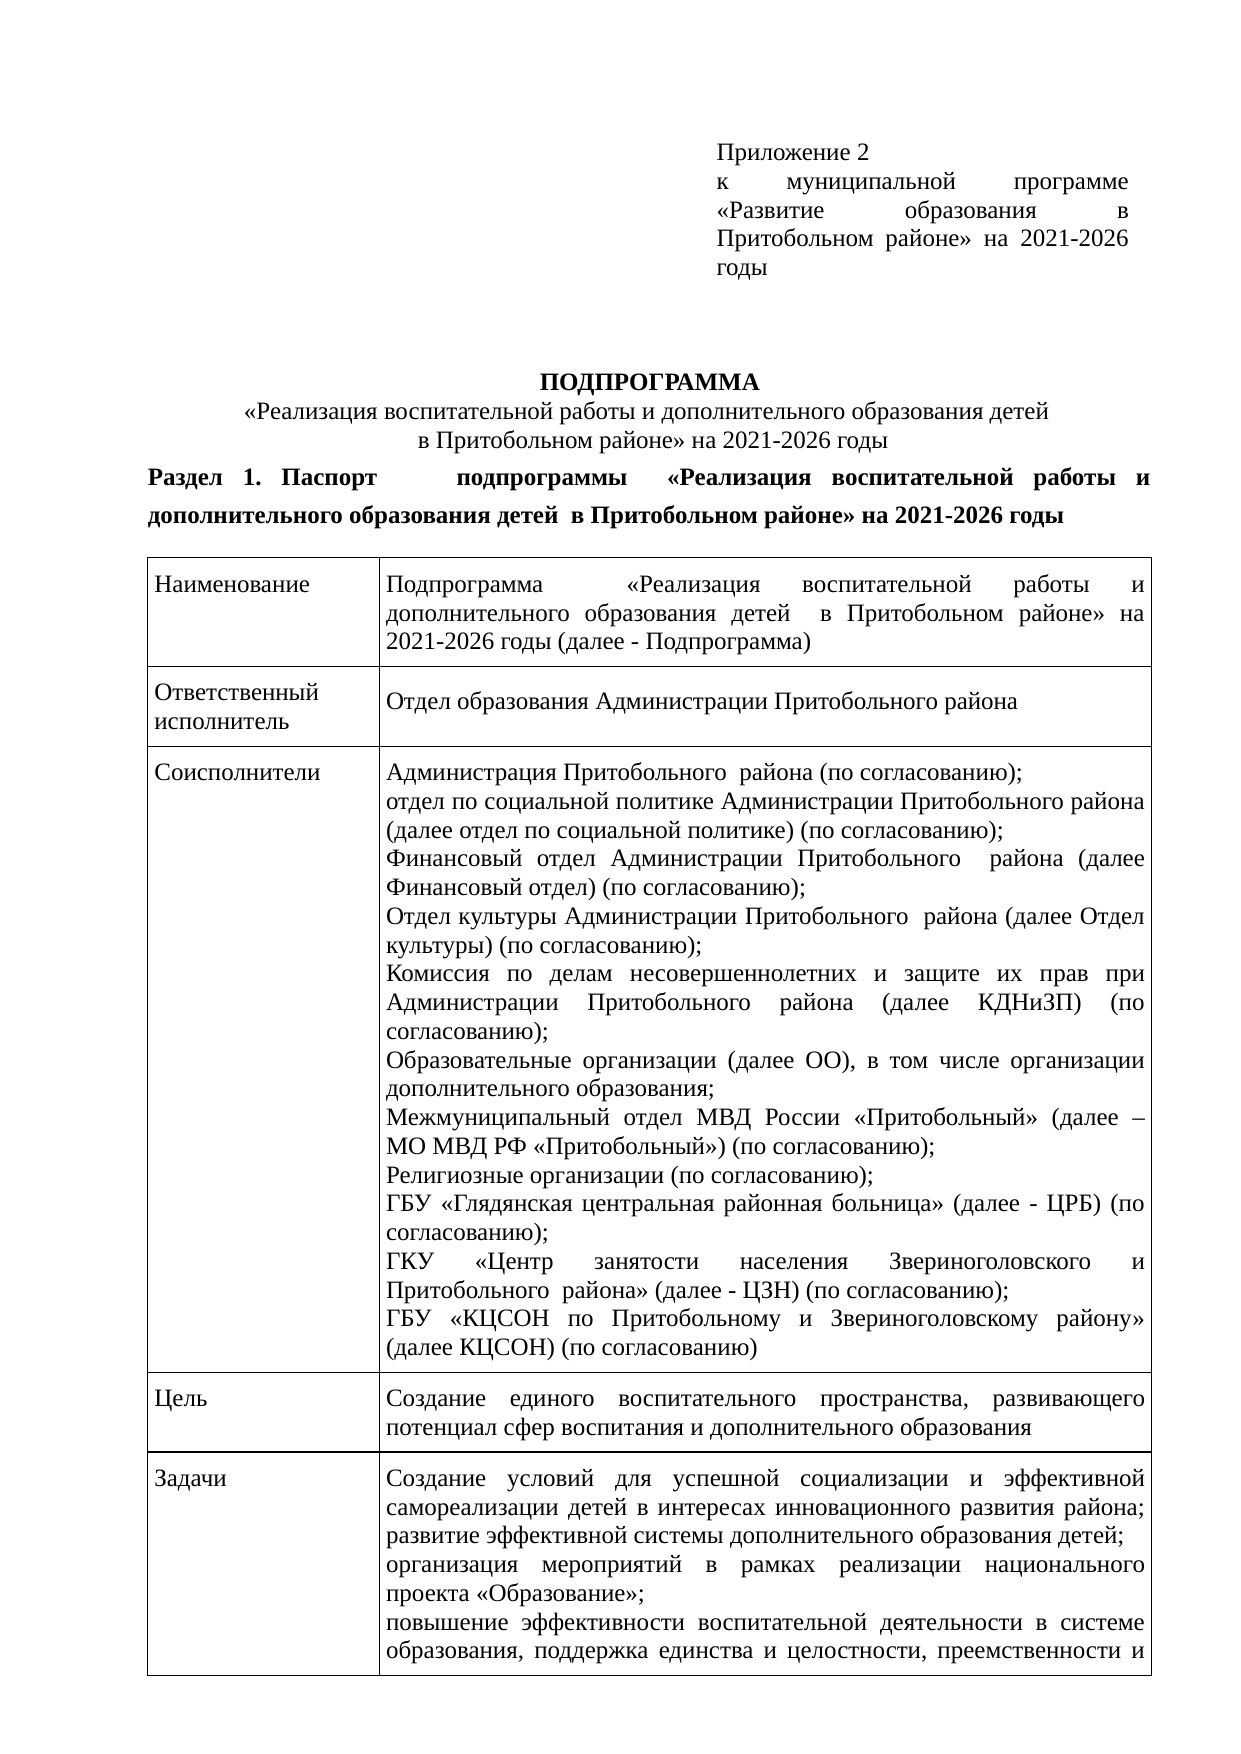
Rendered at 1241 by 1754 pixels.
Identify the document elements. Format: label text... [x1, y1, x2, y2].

table_cell Соисполнители [148, 747, 379, 1372]
table_header Подпрограмма «Реализация воспитательной работы и дополнительного образования детей в Притобольном районе» на 2021-2026 годы (далее - Подпрограмма) [380, 558, 1151, 666]
text «Реализация воспитательной работы и дополнительного образования детей [148, 396, 1152, 425]
table_cell Создание единого воспитательного пространства, развивающего потенциал сфер воспитания и дополнительного образования [380, 1373, 1151, 1451]
table_cell Задачи [148, 1453, 379, 1675]
table_cell Отдел образования Администрации Притобольного района [380, 667, 1151, 746]
table_cell Ответственный исполнитель [148, 667, 379, 746]
text ПОДПРОГРАММА [148, 367, 1152, 396]
table_cell Цель [148, 1373, 379, 1451]
text Раздел 1. Паспорт подпрограммы «Реализация воспитательной работы и дополнительного образования детей в Притобольном районе» на 2021-2026 годы [148, 453, 1152, 528]
table_cell Создание условий для успешной социализации и эффективной самореализации детей в интересах инновационного развития района; развитие эффективной системы дополнительного образования детей; организация мероприятий в рамках реализации национального проекта «Образование»; повышение эффективности воспитательной деятельности в системе образования, поддержка единства и целостности, преемственности и [380, 1453, 1151, 1675]
table_header Приложение 2 к муниципальной программе «Развитие образования в Притобольном районе» на 2021-2026 годы [705, 104, 1140, 281]
table_header Наименование [148, 558, 379, 666]
text в Притобольном районе» на 2021-2026 годы [148, 425, 1152, 453]
table_cell Администрация Притобольного района (по согласованию); отдел по социальной политике Администрации Притобольного района (далее отдел по социальной политике) (по согласованию); Финансовый отдел Администрации Притобольного района (далее Финансовый отдел) (по согласованию); Отдел культуры Администрации Притобольного района (далее Отдел культуры) (по согласованию); Комиссия по делам несовершеннолетних и защите их прав при Администрации Притобольного района (далее КДНиЗП) (по согласованию); Образовательные организации (далее ОО), в том числе организации дополнительного образования; Межмуниципальный отдел МВД России «Притобольный» (далее – МО МВД РФ «Притобольный») (по согласованию); Религиозные организации (по согласованию); ГБУ «Глядянская центральная районная больница» (далее - ЦРБ) (по согласованию); ГКУ «Центр занятости населения Звериноголовского и Притобольного района» (далее - ЦЗН) (по согласованию); ГБУ «КЦСОН по Притобольному и Звериноголовскому району» (далее КЦСОН) (по согласованию) [380, 747, 1151, 1372]
